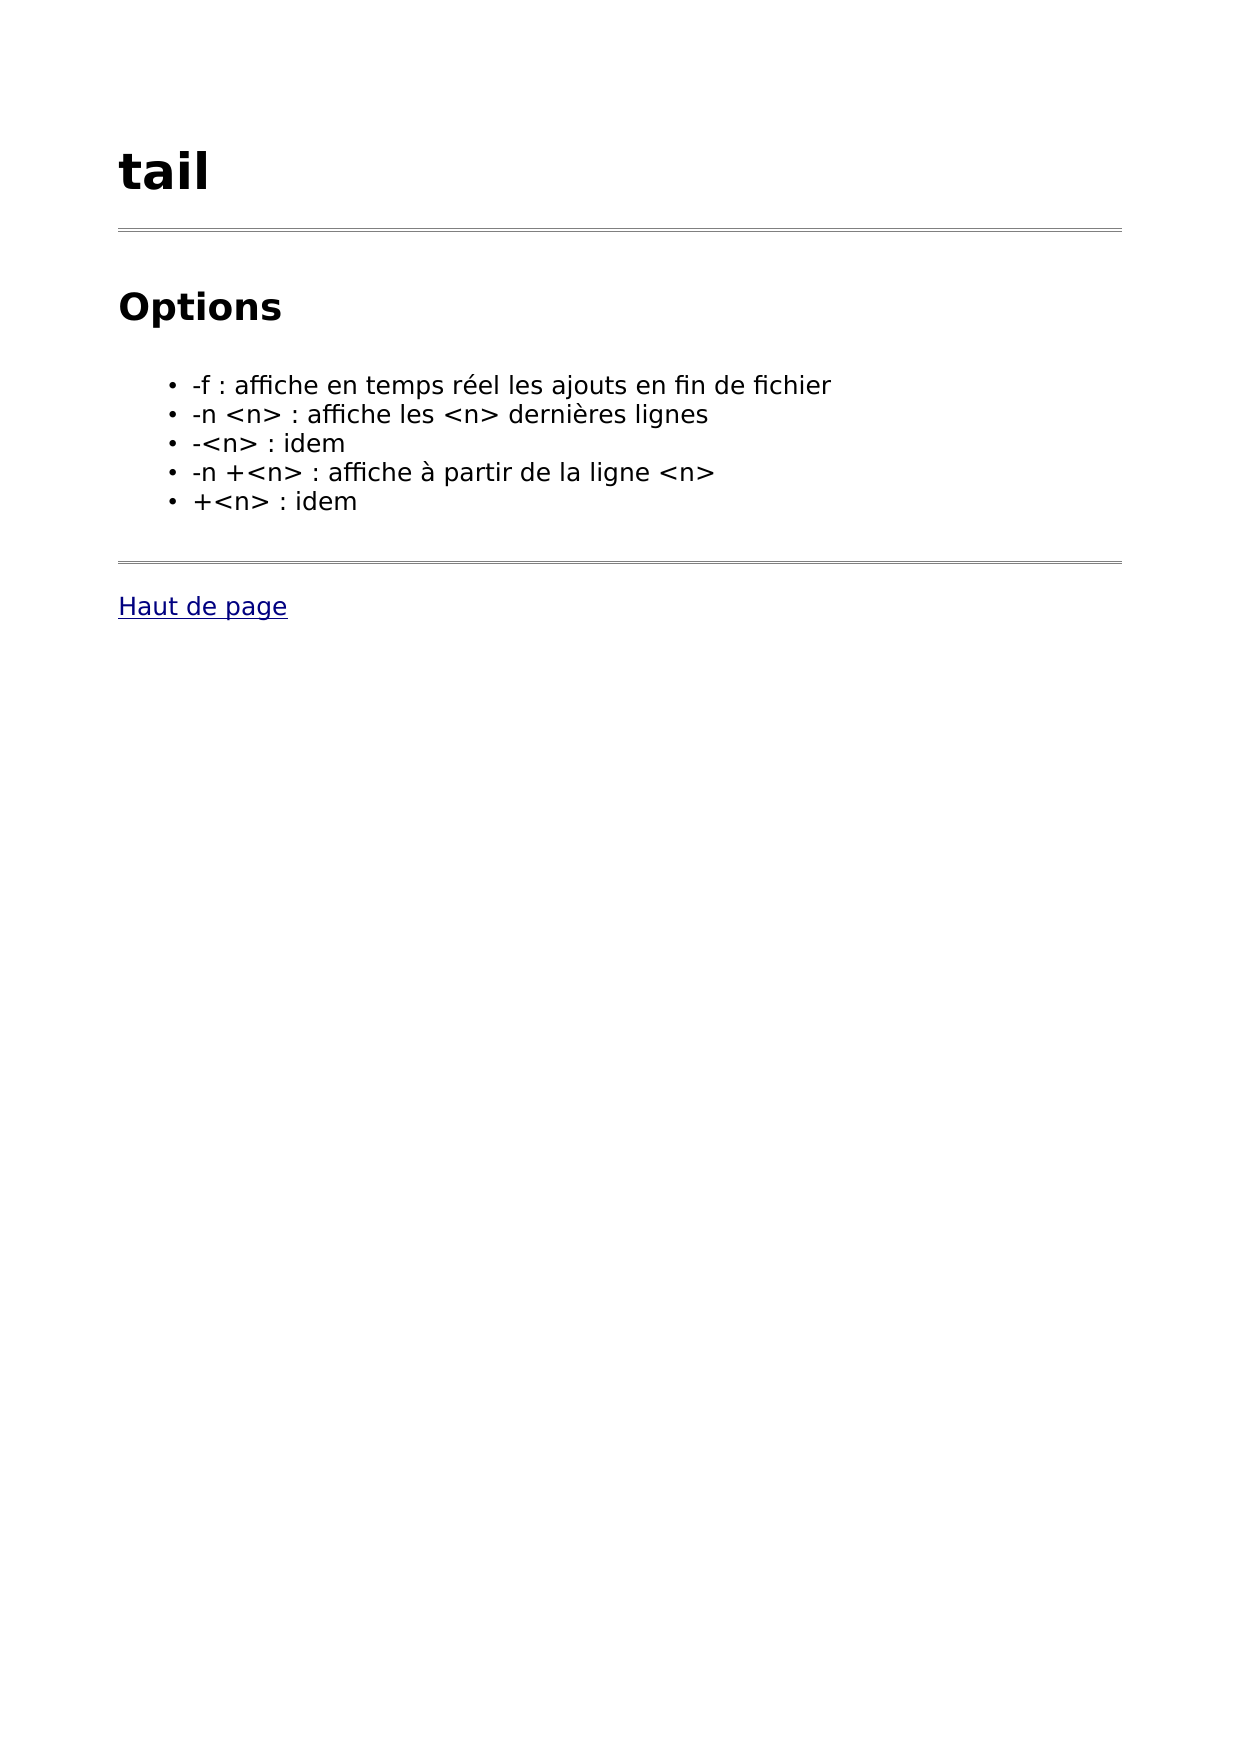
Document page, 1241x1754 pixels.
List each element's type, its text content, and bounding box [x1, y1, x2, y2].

list -f : affiche en temps réel les ajouts en fin de fichier [177, 371, 1122, 400]
list -n +<n> : affiche à partir de la ligne <n> [177, 458, 1122, 487]
text Haut de page [118, 592, 1122, 622]
list -n <n> : affiche les <n> dernières lignes [177, 400, 1122, 429]
list +<n> : idem [177, 487, 1122, 517]
subtitle Options [118, 285, 1122, 329]
subtitle tail [118, 143, 1122, 201]
list -<n> : idem [177, 429, 1122, 458]
